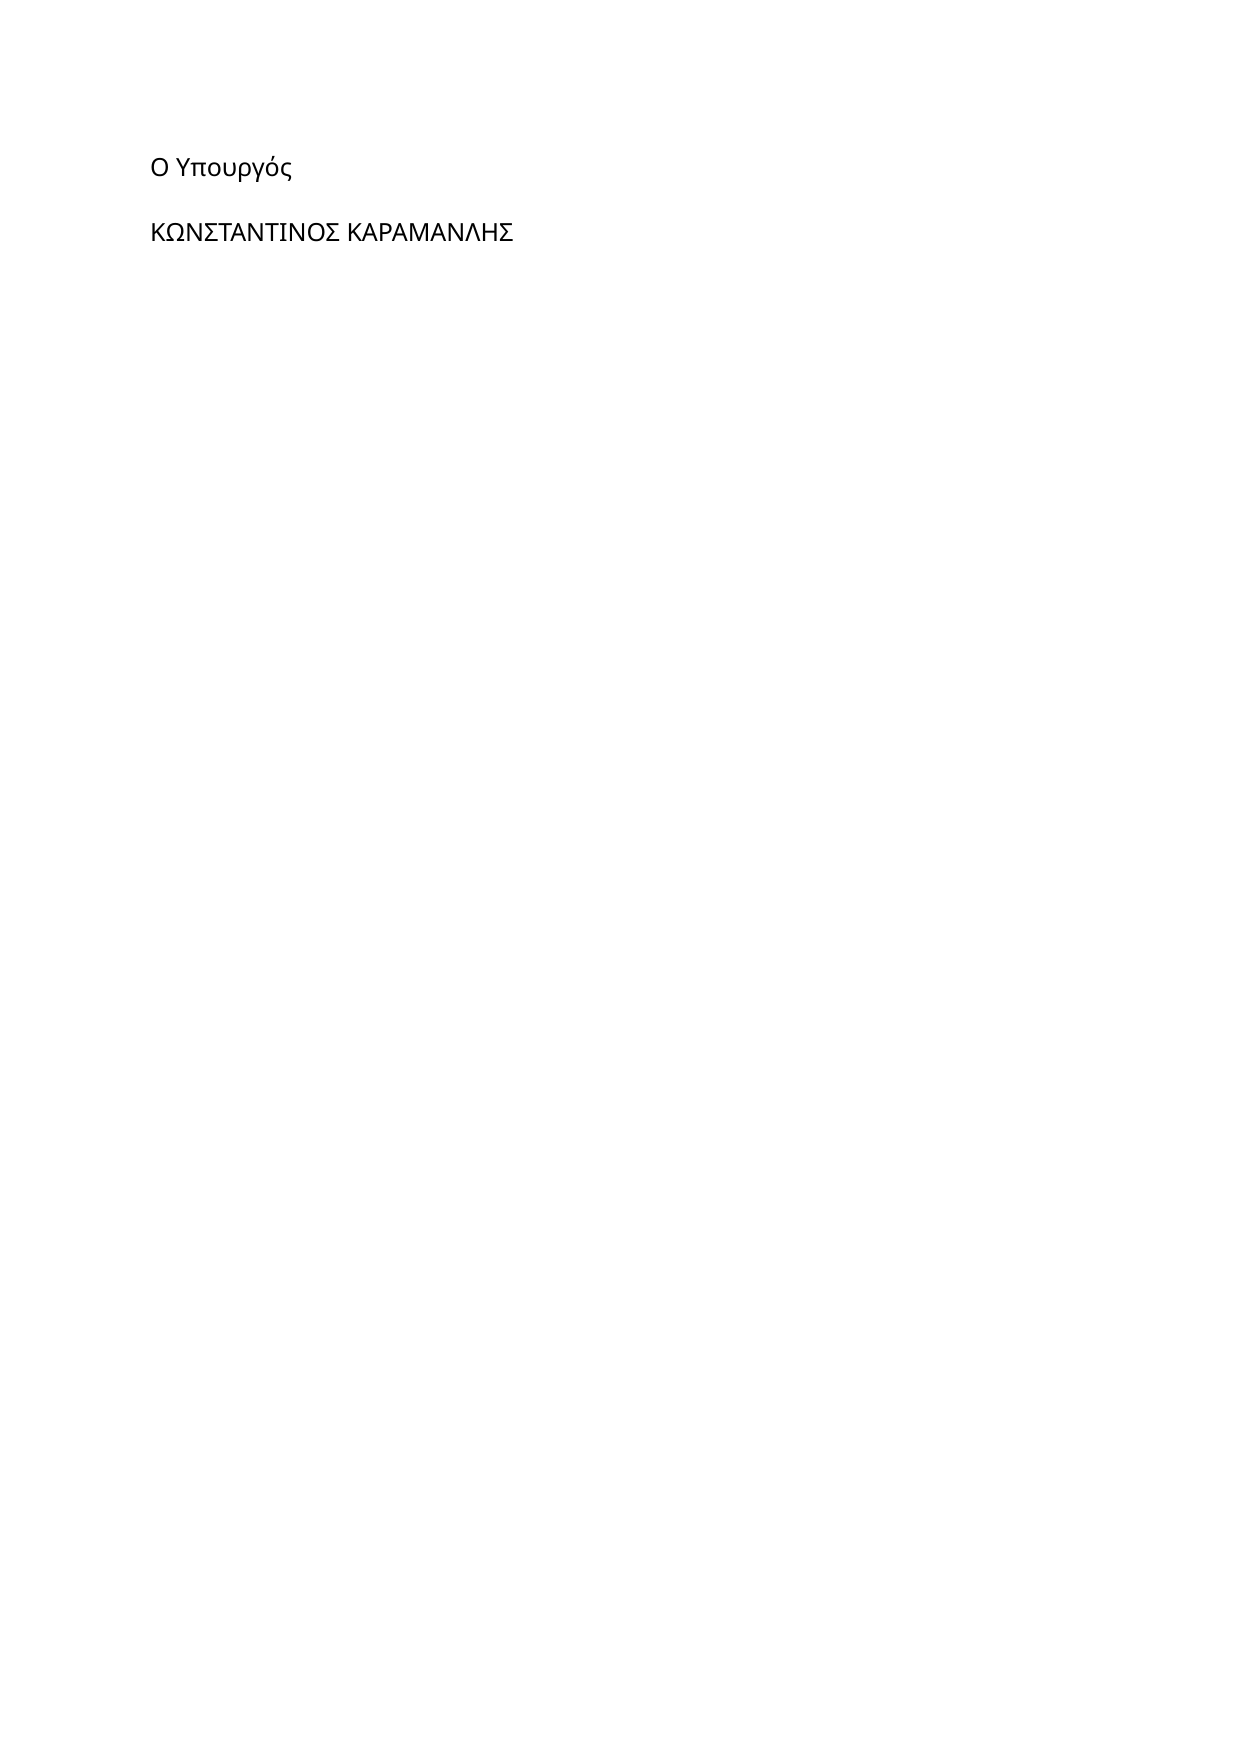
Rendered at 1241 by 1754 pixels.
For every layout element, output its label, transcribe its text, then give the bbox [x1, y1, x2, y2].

text ΚΩΝΣΤΑΝΤΙΝΟΣ ΚΑΡΑΜΑΝΛΗΣ [150, 214, 1090, 248]
text Ο Υπουργός [150, 150, 1090, 184]
